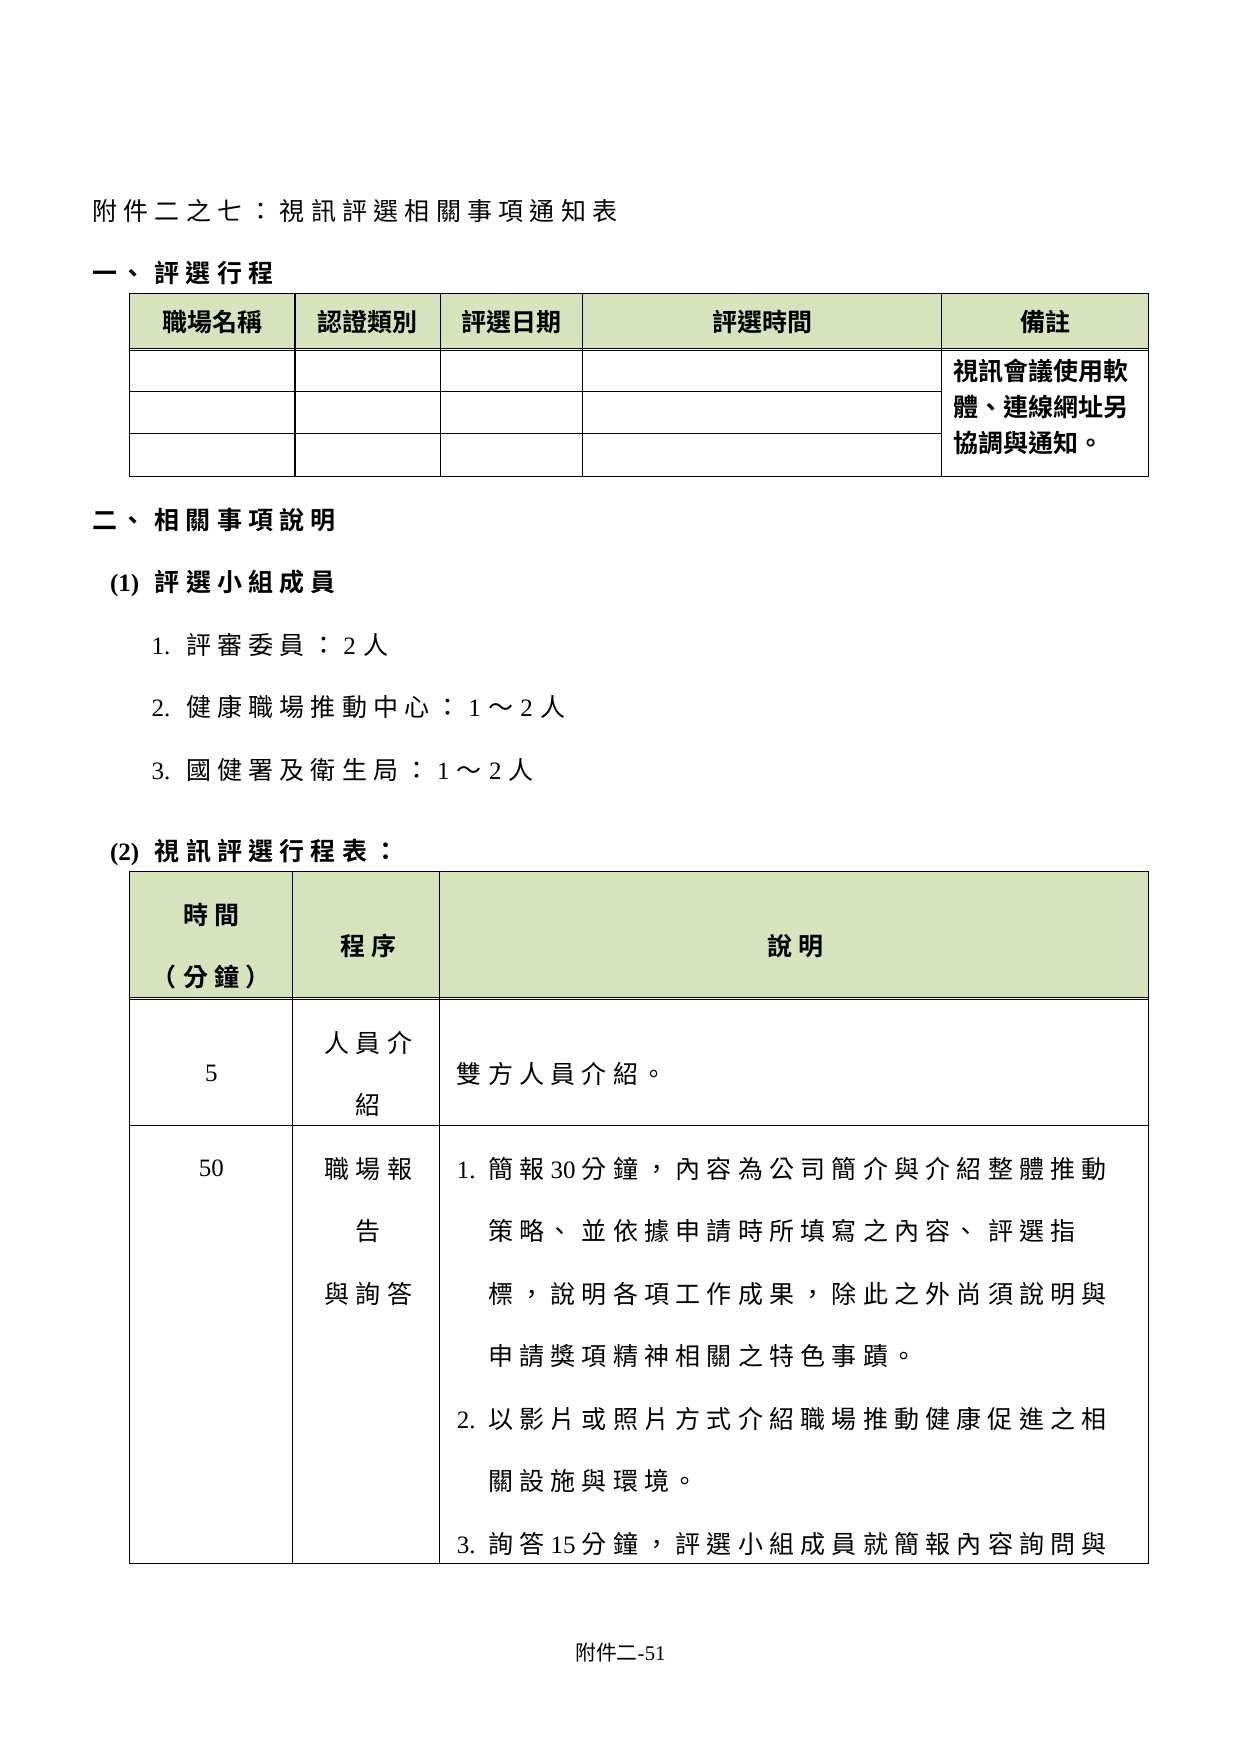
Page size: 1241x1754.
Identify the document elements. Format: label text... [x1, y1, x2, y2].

table_cell [130, 434, 294, 476]
table_cell 50 [130, 1126, 292, 1563]
table_cell 5 [130, 1000, 292, 1125]
list 視訊評選行程表： [100, 808, 1151, 871]
table_header 認證類別 [296, 294, 440, 348]
table_header 時間 （分鐘） [130, 872, 292, 997]
table_cell [441, 351, 582, 391]
table_cell [583, 392, 941, 433]
text 附件二之七：視訊評選相關事項通知表 [89, 168, 1151, 230]
table_header 備註 [942, 294, 1148, 348]
table_cell 1. 簡報30分鐘，內容為公司簡介與介紹整體推動策略、並依據申請時所填寫之內容、評選指標，說明各項工作成果，除此之外尚須說明與申請獎項精神相關之特色事蹟。 2. 以影片或照片方式介紹職場推動健康促進之相關設施與環境。 3. 詢答15分鐘，評選小組成員就簡報內容詢問與 [440, 1126, 1148, 1563]
list 評選小組成員 [100, 539, 1151, 602]
list 國健署及衛生局：1～2人 [148, 727, 1151, 789]
table_header 評選日期 [441, 294, 582, 348]
table_cell 視訊會議使用軟體、連線網址另協調與通知。 [942, 351, 1148, 476]
table_cell [296, 351, 440, 391]
table_header 程序 [293, 872, 439, 997]
list 評審委員：2人 [148, 602, 1151, 664]
list 健康職場推動中心：1～2人 [148, 664, 1151, 727]
table_cell [441, 392, 582, 433]
table_header 職場名稱 [130, 294, 294, 348]
table_cell 雙方人員介紹。 [440, 1000, 1148, 1125]
table_header 評選時間 [583, 294, 941, 348]
text 二、相關事項說明 [89, 477, 1151, 539]
table_header 說明 [440, 872, 1148, 997]
table_cell [296, 392, 440, 433]
table_cell [441, 434, 582, 476]
table_cell 職場報告 與詢答 [293, 1126, 439, 1563]
text 一、評選行程 [89, 230, 1151, 293]
table_cell [130, 351, 294, 391]
table_cell [583, 434, 941, 476]
table_cell [130, 392, 294, 433]
table_cell [583, 351, 941, 391]
table_cell [296, 434, 440, 476]
table_cell 人員介紹 [293, 1000, 439, 1125]
